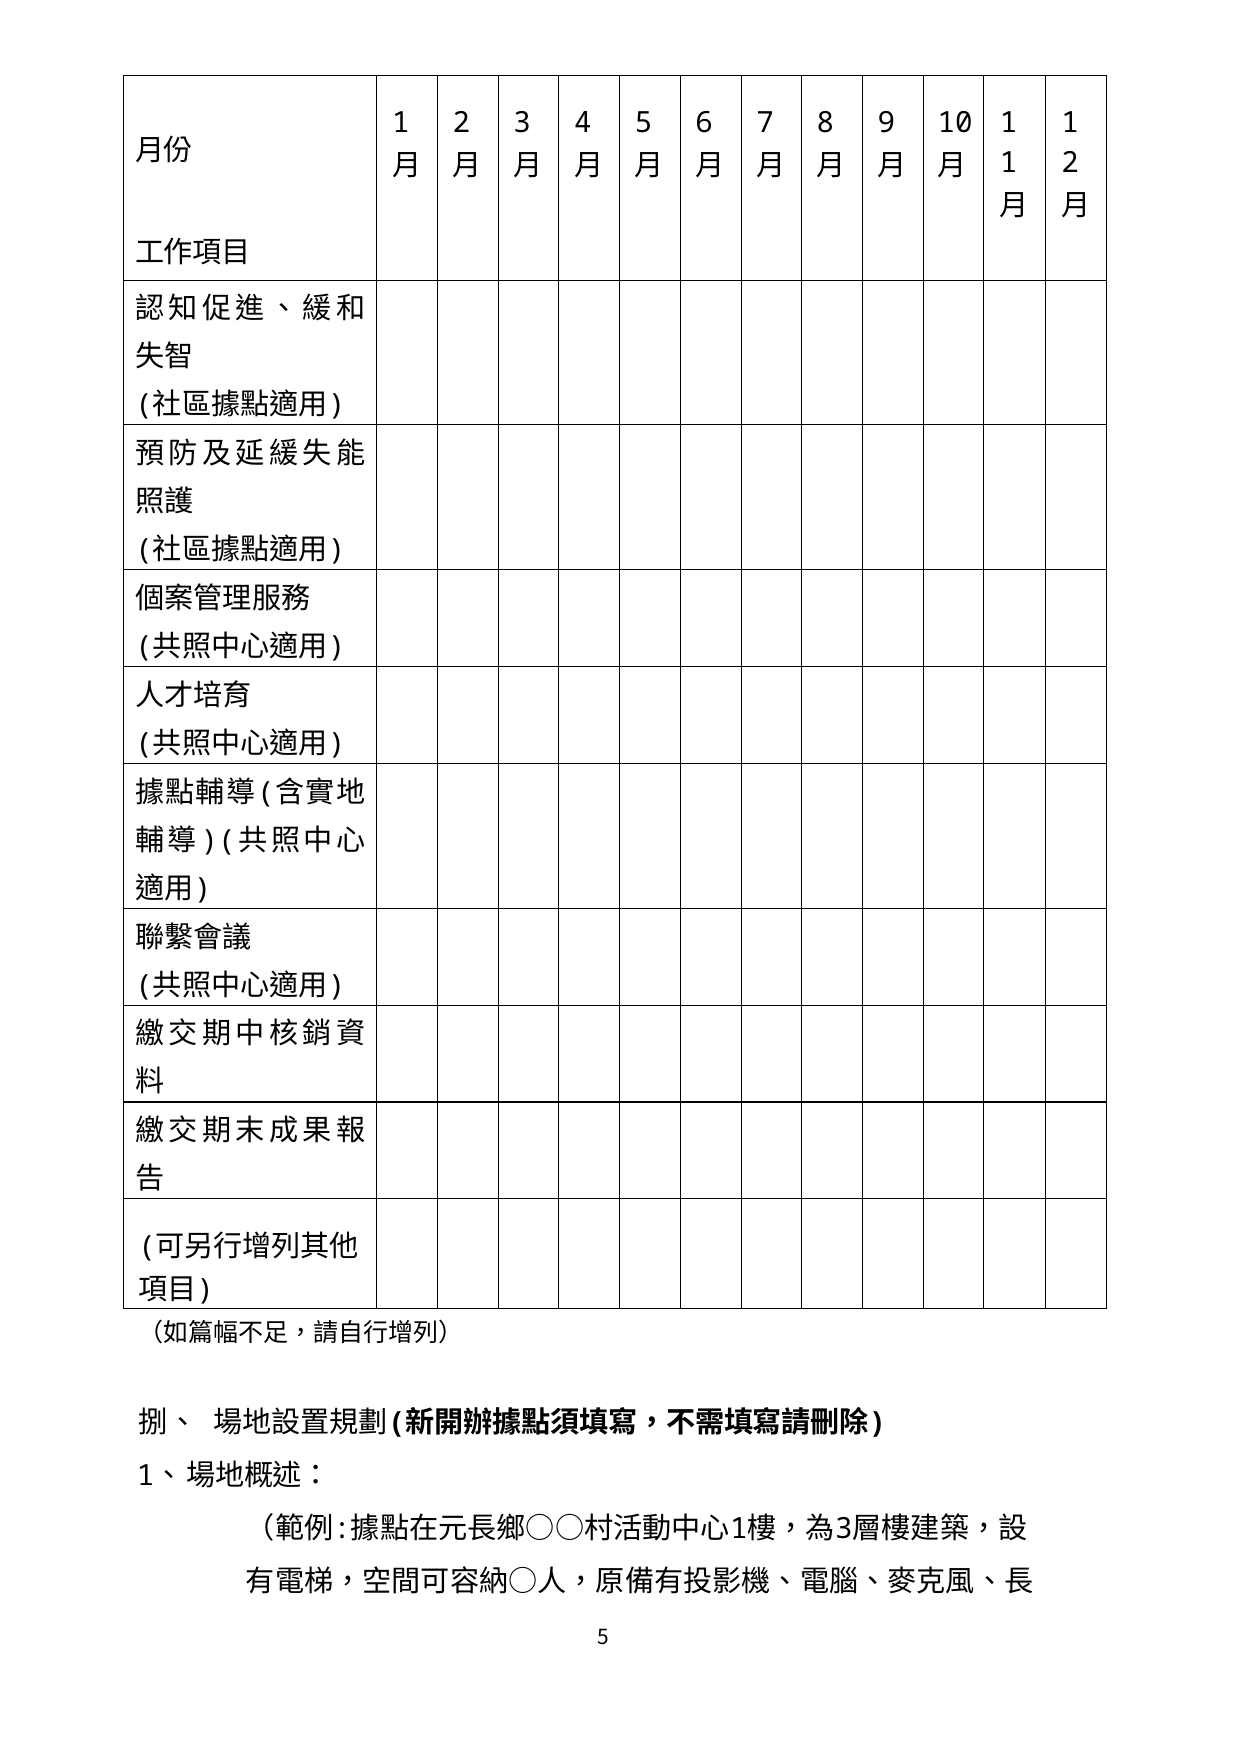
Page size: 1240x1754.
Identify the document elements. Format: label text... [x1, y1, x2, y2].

table_cell [377, 1103, 437, 1198]
table_cell [984, 667, 1045, 763]
table_cell [559, 1199, 619, 1308]
table_header 1 月 [377, 76, 437, 279]
table_cell 繳交期末成果報告 [124, 1103, 376, 1198]
table_cell [681, 909, 741, 1004]
table_cell [802, 425, 862, 569]
table_header 8 月 [802, 76, 862, 279]
table_cell [499, 281, 558, 424]
table_cell [559, 764, 619, 908]
table_cell [377, 764, 437, 908]
table_cell [984, 281, 1045, 424]
table_cell [802, 667, 862, 763]
table_cell [802, 1103, 862, 1198]
table_cell [499, 1199, 558, 1308]
table_cell [863, 1103, 923, 1198]
table_cell [499, 1006, 558, 1101]
table_cell [438, 1006, 498, 1101]
table_cell [499, 667, 558, 763]
table_cell [620, 764, 680, 908]
table_header 7 月 [742, 76, 801, 279]
table_cell [863, 667, 923, 763]
table_cell [377, 1199, 437, 1308]
table_cell [499, 909, 558, 1004]
table_cell [924, 909, 983, 1004]
table_cell [984, 764, 1045, 908]
table_cell [802, 1006, 862, 1101]
table_cell [863, 281, 923, 424]
table_cell [681, 1006, 741, 1101]
table_cell [681, 1103, 741, 1198]
table_header 9 月 [863, 76, 923, 279]
table_cell [559, 570, 619, 666]
table_cell [924, 667, 983, 763]
table_cell [1046, 667, 1106, 763]
table_cell [620, 425, 680, 569]
table_cell [802, 1199, 862, 1308]
table_header 11 月 [984, 76, 1045, 279]
table_cell [499, 425, 558, 569]
table_cell [802, 909, 862, 1004]
table_cell [924, 1103, 983, 1198]
table_cell [620, 1006, 680, 1101]
table_cell [742, 570, 801, 666]
table_cell [377, 425, 437, 569]
text （如篇幅不足，請自行增列） [139, 1312, 1107, 1349]
table_cell [438, 909, 498, 1004]
table_cell [438, 1103, 498, 1198]
table_cell [1046, 1103, 1106, 1198]
table_cell [438, 764, 498, 908]
table_cell 預防及延緩失能照護 (社區據點適用) [124, 425, 376, 569]
table_cell [1046, 1006, 1106, 1101]
table_cell 個案管理服務 (共照中心適用) [124, 570, 376, 666]
table_cell [438, 667, 498, 763]
table_cell (可另行增列其他項目) [124, 1199, 376, 1308]
table_cell [377, 281, 437, 424]
table_header 12 月 [1046, 76, 1106, 279]
table_cell [377, 667, 437, 763]
table_cell [742, 425, 801, 569]
table_cell [742, 1103, 801, 1198]
table_cell [377, 570, 437, 666]
table_header 4 月 [559, 76, 619, 279]
table_cell [924, 281, 983, 424]
table_cell [499, 764, 558, 908]
table_cell [802, 281, 862, 424]
table_cell [1046, 909, 1106, 1004]
table_cell [438, 281, 498, 424]
table_cell [802, 570, 862, 666]
table_cell [559, 1103, 619, 1198]
table_header 3 月 [499, 76, 558, 279]
table_cell [742, 281, 801, 424]
table_cell [1046, 281, 1106, 424]
table_cell 繳交期中核銷資料 [124, 1006, 376, 1101]
table_cell [863, 909, 923, 1004]
table_cell [1046, 425, 1106, 569]
table_cell [499, 1103, 558, 1198]
table_cell 人才培育 (共照中心適用) [124, 667, 376, 763]
table_cell [1046, 764, 1106, 908]
table_cell [559, 909, 619, 1004]
table_cell [559, 281, 619, 424]
table_cell [377, 1006, 437, 1101]
table_cell 認知促進、緩和失智 (社區據點適用) [124, 281, 376, 424]
table_cell [681, 281, 741, 424]
table_cell [620, 667, 680, 763]
table_cell [438, 425, 498, 569]
table_cell [681, 667, 741, 763]
table_cell [681, 1199, 741, 1308]
table_cell [742, 1006, 801, 1101]
table_header 6 月 [681, 76, 741, 279]
table_cell [499, 570, 558, 666]
table_cell [863, 1006, 923, 1101]
table_cell [438, 570, 498, 666]
table_cell [984, 425, 1045, 569]
table_cell 聯繫會議 (共照中心適用) [124, 909, 376, 1004]
table_cell [681, 425, 741, 569]
table_cell [1046, 570, 1106, 666]
table_cell [742, 764, 801, 908]
table_cell [1046, 1199, 1106, 1308]
table_cell [438, 1199, 498, 1308]
table_cell [984, 1006, 1045, 1101]
table_cell [924, 764, 983, 908]
table_cell [620, 1103, 680, 1198]
table_cell [620, 909, 680, 1004]
table_cell [984, 909, 1045, 1004]
table_header 2 月 [438, 76, 498, 279]
table_cell [984, 1103, 1045, 1198]
table_cell [620, 281, 680, 424]
table_cell 據點輔導(含實地輔導)(共照中心適用) [124, 764, 376, 908]
table_header 月份 工作項目 [124, 76, 376, 279]
table_cell [681, 570, 741, 666]
table_header 10 月 [924, 76, 983, 279]
table_header 5 月 [620, 76, 680, 279]
table_cell [863, 425, 923, 569]
table_cell [863, 570, 923, 666]
table_cell [620, 570, 680, 666]
table_cell [924, 425, 983, 569]
table_cell [742, 909, 801, 1004]
table_cell [984, 1199, 1045, 1308]
table_cell [377, 909, 437, 1004]
table_cell [924, 1199, 983, 1308]
text （範例:據點在元長鄉○○村活動中心1樓，為3層樓建築，設有電梯，空間可容納○人，原備有投影機、電腦、麥克風、長 [246, 1504, 1040, 1600]
table_cell [620, 1199, 680, 1308]
table_cell [681, 764, 741, 908]
table_cell [742, 1199, 801, 1308]
table_cell [924, 1006, 983, 1101]
table_cell [742, 667, 801, 763]
table_cell [559, 425, 619, 569]
table_cell [559, 1006, 619, 1101]
table_cell [924, 570, 983, 666]
list 場地設置規劃(新開辦據點須填寫，不需填寫請刪除) [139, 1398, 1040, 1441]
table_cell [863, 764, 923, 908]
table_cell [559, 667, 619, 763]
table_cell [802, 764, 862, 908]
list 場地概述： [137, 1451, 1040, 1494]
table_cell [863, 1199, 923, 1308]
table_cell [984, 570, 1045, 666]
